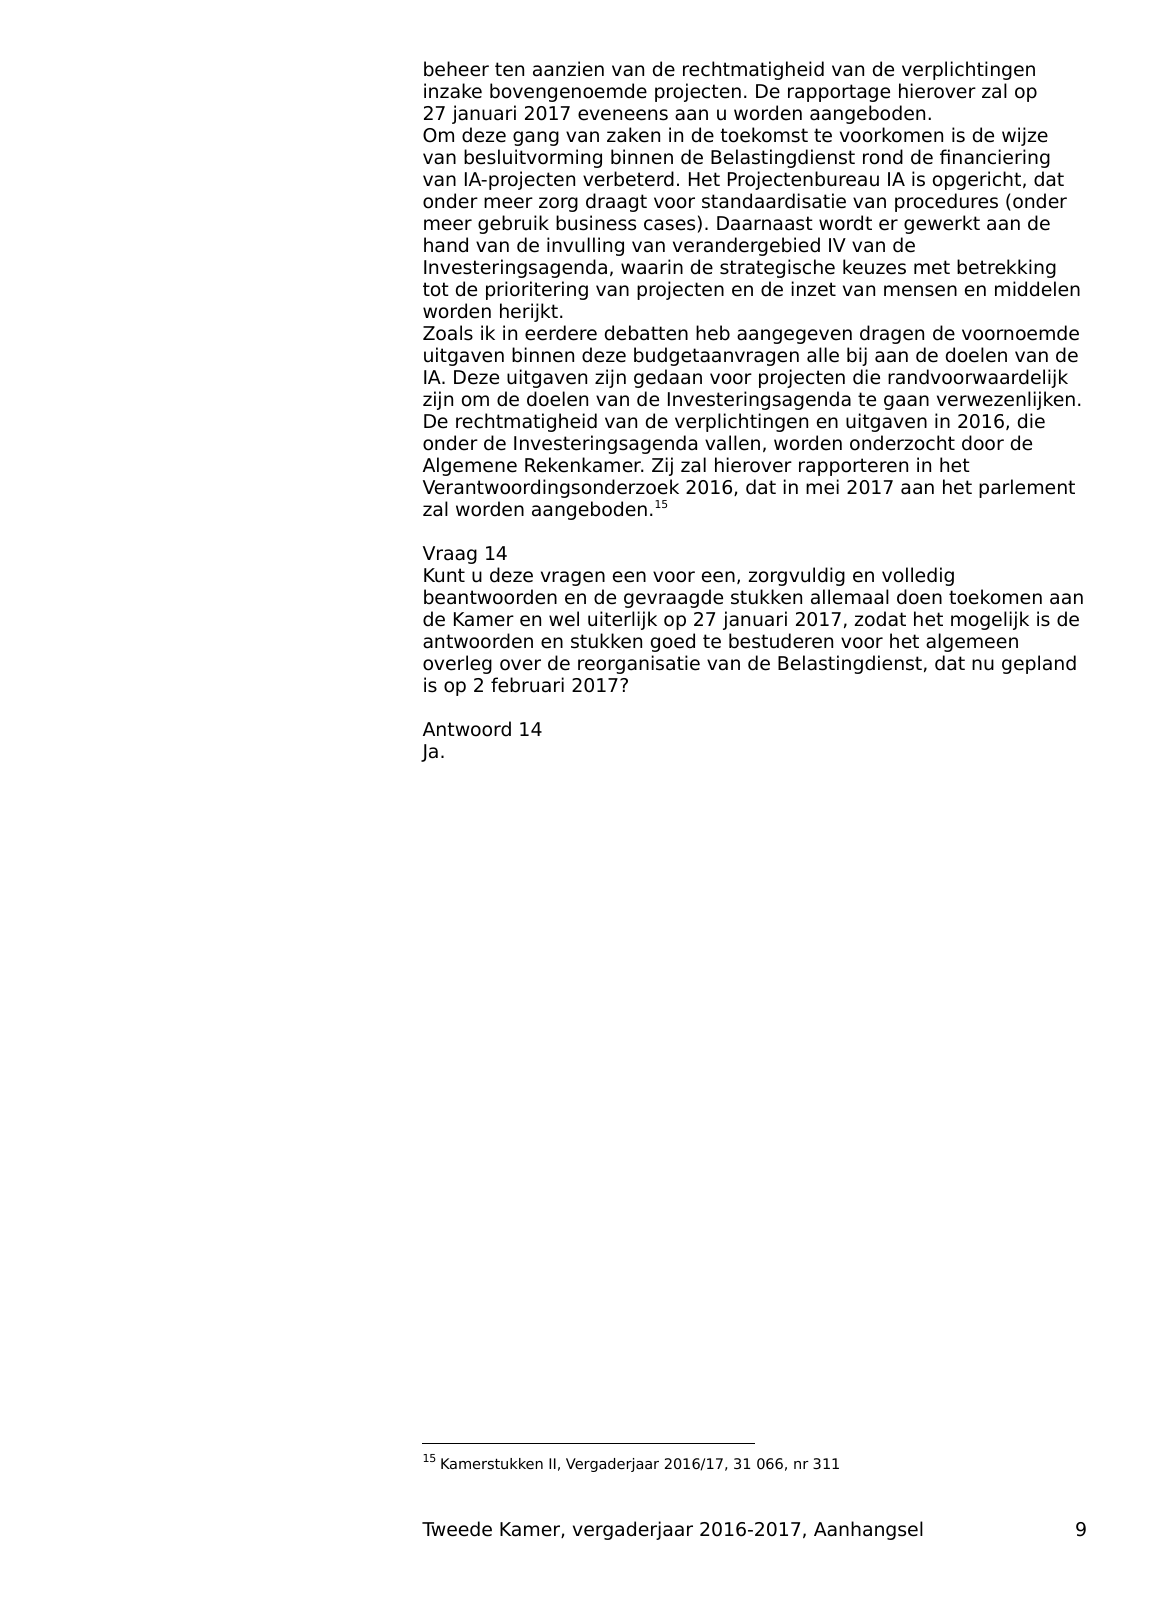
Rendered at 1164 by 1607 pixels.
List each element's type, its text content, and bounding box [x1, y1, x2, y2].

text Antwoord 14 [422, 719, 1087, 741]
text Ja. [422, 741, 1087, 763]
text Om deze gang van zaken in de toekomst te voorkomen is de wijze van besluitvorming binnen de Belastingdienst rond de financiering van IA-projecten verbeterd. Het Projectenbureau IA is opgericht, dat onder meer zorg draagt voor standaardisatie van procedures (onder meer gebruik business cases). Daarnaast wordt er gewerkt aan de hand van de invulling van verandergebied IV van de Investeringsagenda, waarin de strategische keuzes met betrekking tot de prioritering van projecten en de inzet van mensen en middelen worden herijkt. [422, 125, 1087, 323]
text Kunt u deze vragen een voor een, zorgvuldig en volledig beantwoorden en de gevraagde stukken allemaal doen toekomen aan de Kamer en wel uiterlijk op 27 januari 2017, zodat het mogelijk is de antwoorden en stukken goed te bestuderen voor het algemeen overleg over de reorganisatie van de Belastingdienst, dat nu gepland is op 2 februari 2017? [422, 565, 1087, 697]
text Kamerstukken II, Vergaderjaar 2016/17, 31 066, nr 311 [422, 1452, 1087, 1474]
text beheer ten aanzien van de rechtmatigheid van de verplichtingen inzake bovengenoemde projecten. De rapportage hierover zal op 27 januari 2017 eveneens aan u worden aangeboden. [422, 59, 1087, 125]
text Vraag 14 [422, 543, 1087, 565]
text Zoals ik in eerdere debatten heb aangegeven dragen de voornoemde uitgaven binnen deze budgetaanvragen alle bij aan de doelen van de IA. Deze uitgaven zijn gedaan voor projecten die randvoorwaardelijk zijn om de doelen van de Investeringsagenda te gaan verwezenlijken. De rechtmatigheid van de verplichtingen en uitgaven in 2016, die onder de Investeringsagenda vallen, worden onderzocht door de Algemene Rekenkamer. Zij zal hierover rapporteren in het Verantwoordingsonderzoek 2016, dat in mei 2017 aan het parlement zal worden aangeboden. [422, 323, 1087, 521]
